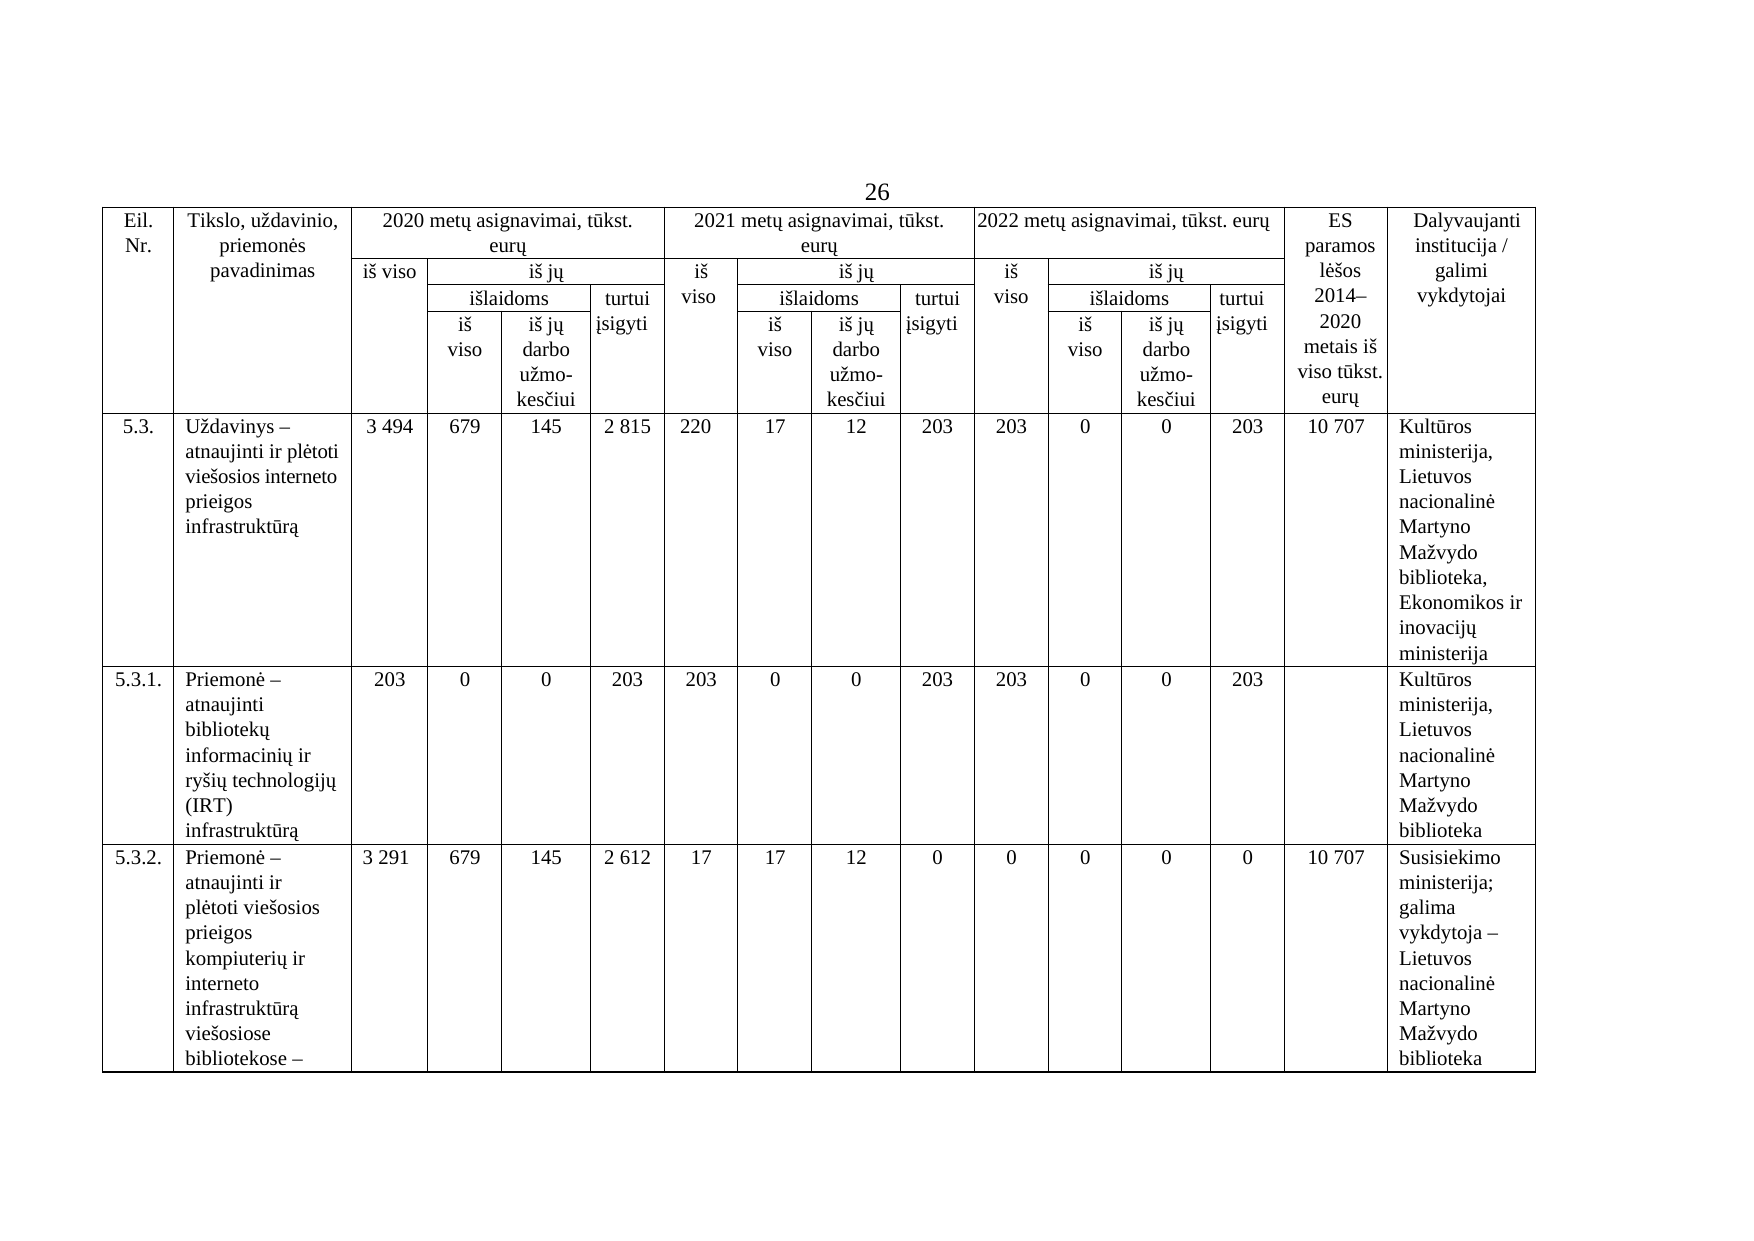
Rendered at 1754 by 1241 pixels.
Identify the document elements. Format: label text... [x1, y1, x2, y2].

table_cell Susisiekimo ministerija; galima vykdytoja – Lietuvos nacionalinė Martyno Mažvydo biblioteka [1388, 845, 1535, 1071]
table_cell 145 [502, 845, 590, 1071]
table_cell 0 [1049, 667, 1121, 843]
table_cell 679 [428, 845, 501, 1071]
table_header 2020 metų asignavimai, tūkst. eurų [352, 208, 664, 258]
table_cell 203 [591, 667, 664, 843]
table_cell 3 494 [352, 414, 427, 666]
table_cell turtui įsigyti [901, 285, 974, 412]
table_cell 203 [901, 414, 974, 666]
table_cell iš jų [738, 259, 974, 284]
table_header Dalyvaujanti institucija / galimi vykdytojai [1388, 208, 1535, 412]
table_cell 3 291 [352, 845, 427, 1071]
table_cell 0 [1049, 414, 1121, 666]
table_cell 203 [352, 667, 427, 843]
table_cell 0 [1049, 845, 1121, 1071]
table_cell 0 [901, 845, 974, 1071]
table_cell 12 [812, 845, 900, 1071]
table_cell iš jų [1049, 259, 1284, 284]
table_cell 0 [812, 667, 900, 843]
table_cell 0 [975, 845, 1048, 1071]
table_cell Kultūros ministerija, Lietuvos nacionalinė Martyno Mažvydo biblioteka [1388, 667, 1535, 843]
table_cell iš viso [665, 259, 737, 412]
table_cell 17 [738, 845, 811, 1071]
table_header ES paramos lėšos 2014–2020 metais iš viso tūkst. eurų [1285, 208, 1387, 412]
table_cell iš viso [975, 259, 1048, 412]
table_cell 0 [502, 667, 590, 843]
table_cell 5.3.1. [103, 667, 173, 843]
table_cell 0 [1122, 414, 1210, 666]
table_cell 0 [428, 667, 501, 843]
table_cell išlaidoms [1049, 285, 1210, 311]
table_cell iš jų [428, 259, 664, 284]
table_cell 203 [1211, 667, 1284, 843]
table_cell iš jų darbo užmo-kesčiui [812, 312, 900, 412]
table_cell turtui įsigyti [591, 285, 664, 412]
table_cell 2 815 [591, 414, 664, 666]
table_cell 12 [812, 414, 900, 666]
table_cell Uždavinys – atnaujinti ir plėtoti viešosios interneto prieigos infrastruktūrą [174, 414, 351, 666]
table_cell 10 707 [1285, 845, 1387, 1071]
table_header Eil. Nr. [103, 208, 173, 412]
table_cell 10 707 [1285, 414, 1387, 666]
table_cell 145 [502, 414, 590, 666]
table_cell iš jų darbo užmo-kesčiui [502, 312, 590, 412]
table_header Tikslo, uždavinio, priemonės pavadinimas [174, 208, 351, 412]
table_cell 203 [975, 414, 1048, 666]
table_cell 220 [665, 414, 737, 666]
table_header 2022 metų asignavimai, tūkst. eurų [975, 208, 1284, 258]
table_cell išlaidoms [428, 285, 590, 311]
table_cell 2 612 [591, 845, 664, 1071]
table_cell 203 [1211, 414, 1284, 666]
table_cell 0 [1211, 845, 1284, 1071]
table_cell išlaidoms [738, 285, 900, 311]
table_header 2021 metų asignavimai, tūkst. eurų [665, 208, 974, 258]
table_cell iš viso [352, 259, 427, 412]
table_cell iš viso [428, 312, 501, 412]
table_cell iš viso [1049, 312, 1121, 412]
table_cell iš jų darbo užmo-kesčiui [1122, 312, 1210, 412]
table_cell 203 [975, 667, 1048, 843]
table_cell 5.3.2. [103, 845, 173, 1071]
table_cell 0 [738, 667, 811, 843]
table_cell 679 [428, 414, 501, 666]
table_cell 0 [1122, 845, 1210, 1071]
table_cell Priemonė – atnaujinti bibliotekų informacinių ir ryšių technologijų (IRT) infrastruktūrą [174, 667, 351, 843]
table_cell 203 [901, 667, 974, 843]
table_cell turtui įsigyti [1211, 285, 1284, 412]
table_cell 5.3. [103, 414, 173, 666]
table_cell 0 [1122, 667, 1210, 843]
table_cell Kultūros ministerija, Lietuvos nacionalinė Martyno Mažvydo biblioteka, Ekonomikos ir inovacijų ministerija [1388, 414, 1535, 666]
table_cell Priemonė – atnaujinti ir plėtoti viešosios prieigos kompiuterių ir interneto infrastruktūrą viešosiose bibliotekose – [174, 845, 351, 1071]
table_cell 17 [665, 845, 737, 1071]
table_cell 17 [738, 414, 811, 666]
table_cell 203 [665, 667, 737, 843]
table_cell iš viso [738, 312, 811, 412]
table_cell [1285, 667, 1387, 843]
